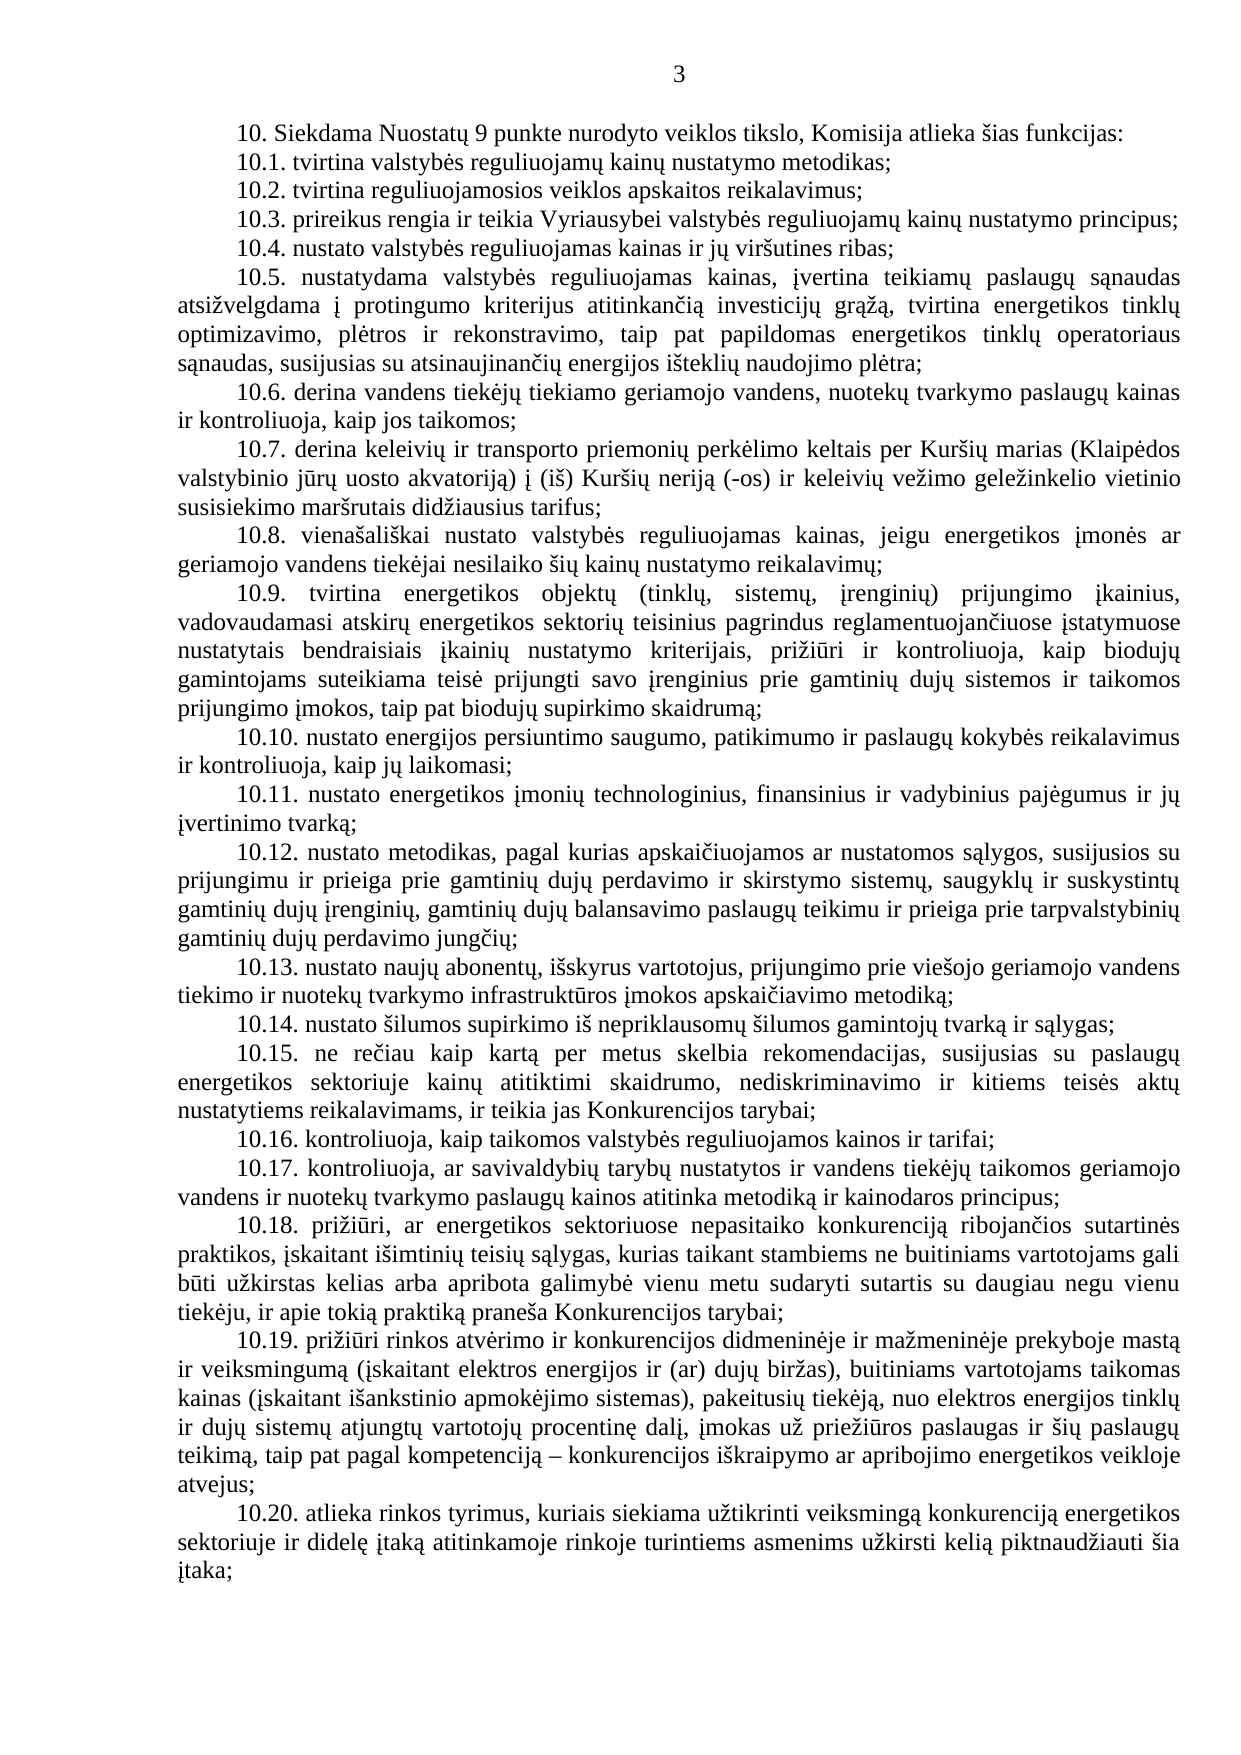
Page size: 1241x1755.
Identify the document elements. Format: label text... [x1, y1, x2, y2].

text 10.12. nustato metodikas, pagal kurias apskaičiuojamos ar nustatomos sąlygos, susijusios su prijungimu ir prieiga prie gamtinių dujų perdavimo ir skirstymo sistemų, saugyklų ir suskystintų gamtinių dujų įrenginių, gamtinių dujų balansavimo paslaugų teikimu ir prieiga prie tarpvalstybinių gamtinių dujų perdavimo jungčių; [177, 837, 1181, 952]
text 10.11. nustato energetikos įmonių technologinius, finansinius ir vadybinius pajėgumus ir jų įvertinimo tvarką; [177, 779, 1181, 837]
text 10.16. kontroliuoja, kaip taikomos valstybės reguliuojamos kainos ir tarifai; [177, 1124, 1181, 1153]
text 10.1. tvirtina valstybės reguliuojamų kainų nustatymo metodikas; [177, 147, 1181, 176]
text 10.2. tvirtina reguliuojamosios veiklos apskaitos reikalavimus; [177, 176, 1181, 204]
text 10. Siekdama Nuostatų 9 punkte nurodyto veiklos tikslo, Komisija atlieka šias funkcijas: [177, 118, 1181, 147]
text 10.13. nustato naujų abonentų, išskyrus vartotojus, prijungimo prie viešojo geriamojo vandens tiekimo ir nuotekų tvarkymo infrastruktūros įmokos apskaičiavimo metodiką; [177, 952, 1181, 1009]
text 10.3. prireikus rengia ir teikia Vyriausybei valstybės reguliuojamų kainų nustatymo principus; [177, 204, 1181, 233]
text 10.18. prižiūri, ar energetikos sektoriuose nepasitaiko konkurenciją ribojančios sutartinės praktikos, įskaitant išimtinių teisių sąlygas, kurias taikant stambiems ne buitiniams vartotojams gali būti užkirstas kelias arba apribota galimybė vienu metu sudaryti sutartis su daugiau negu vienu tiekėju, ir apie tokią praktiką praneša Konkurencijos tarybai; [177, 1211, 1181, 1326]
text 10.9. tvirtina energetikos objektų (tinklų, sistemų, įrenginių) prijungimo įkainius, vadovaudamasi atskirų energetikos sektorių teisinius pagrindus reglamentuojančiuose įstatymuose nustatytais bendraisiais įkainių nustatymo kriterijais, prižiūri ir kontroliuoja, kaip biodujų gamintojams suteikiama teisė prijungti savo įrenginius prie gamtinių dujų sistemos ir taikomos prijungimo įmokos, taip pat biodujų supirkimo skaidrumą; [177, 578, 1181, 722]
text 10.19. prižiūri rinkos atvėrimo ir konkurencijos didmeninėje ir mažmeninėje prekyboje mastą ir veiksmingumą (įskaitant elektros energijos ir (ar) dujų biržas), buitiniams vartotojams taikomas kainas (įskaitant išankstinio apmokėjimo sistemas), pakeitusių tiekėją, nuo elektros energijos tinklų ir dujų sistemų atjungtų vartotojų procentinę dalį, įmokas už priežiūros paslaugas ir šių paslaugų teikimą, taip pat pagal kompetenciją – konkurencijos iškraipymo ar apribojimo energetikos veikloje atvejus; [177, 1326, 1181, 1498]
text 10.8. vienašališkai nustato valstybės reguliuojamas kainas, jeigu energetikos įmonės ar geriamojo vandens tiekėjai nesilaiko šių kainų nustatymo reikalavimų; [177, 521, 1181, 578]
text 10.17. kontroliuoja, ar savivaldybių tarybų nustatytos ir vandens tiekėjų taikomos geriamojo vandens ir nuotekų tvarkymo paslaugų kainos atitinka metodiką ir kainodaros principus; [177, 1153, 1181, 1211]
text 10.15. ne rečiau kaip kartą per metus skelbia rekomendacijas, susijusias su paslaugų energetikos sektoriuje kainų atitiktimi skaidrumo, nediskriminavimo ir kitiems teisės aktų nustatytiems reikalavimams, ir teikia jas Konkurencijos tarybai; [177, 1038, 1181, 1124]
text 10.6. derina vandens tiekėjų tiekiamo geriamojo vandens, nuotekų tvarkymo paslaugų kainas ir kontroliuoja, kaip jos taikomos; [177, 377, 1181, 434]
text 10.14. nustato šilumos supirkimo iš nepriklausomų šilumos gamintojų tvarką ir sąlygas; [177, 1009, 1181, 1038]
text 10.10. nustato energijos persiuntimo saugumo, patikimumo ir paslaugų kokybės reikalavimus ir kontroliuoja, kaip jų laikomasi; [177, 722, 1181, 779]
text 10.4. nustato valstybės reguliuojamas kainas ir jų viršutines ribas; [177, 233, 1181, 262]
text 10.5. nustatydama valstybės reguliuojamas kainas, įvertina teikiamų paslaugų sąnaudas atsižvelgdama į protingumo kriterijus atitinkančią investicijų grąžą, tvirtina energetikos tinklų optimizavimo, plėtros ir rekonstravimo, taip pat papildomas energetikos tinklų operatoriaus sąnaudas, susijusias su atsinaujinančių energijos išteklių naudojimo plėtra; [177, 262, 1181, 377]
text 10.7. derina keleivių ir transporto priemonių perkėlimo keltais per Kuršių marias (Klaipėdos valstybinio jūrų uosto akvatoriją) į (iš) Kuršių neriją (-os) ir keleivių vežimo geležinkelio vietinio susisiekimo maršrutais didžiausius tarifus; [177, 434, 1181, 521]
text 10.20. atlieka rinkos tyrimus, kuriais siekiama užtikrinti veiksmingą konkurenciją energetikos sektoriuje ir didelę įtaką atitinkamoje rinkoje turintiems asmenims užkirsti kelią piktnaudžiauti šia įtaka; [177, 1498, 1181, 1584]
